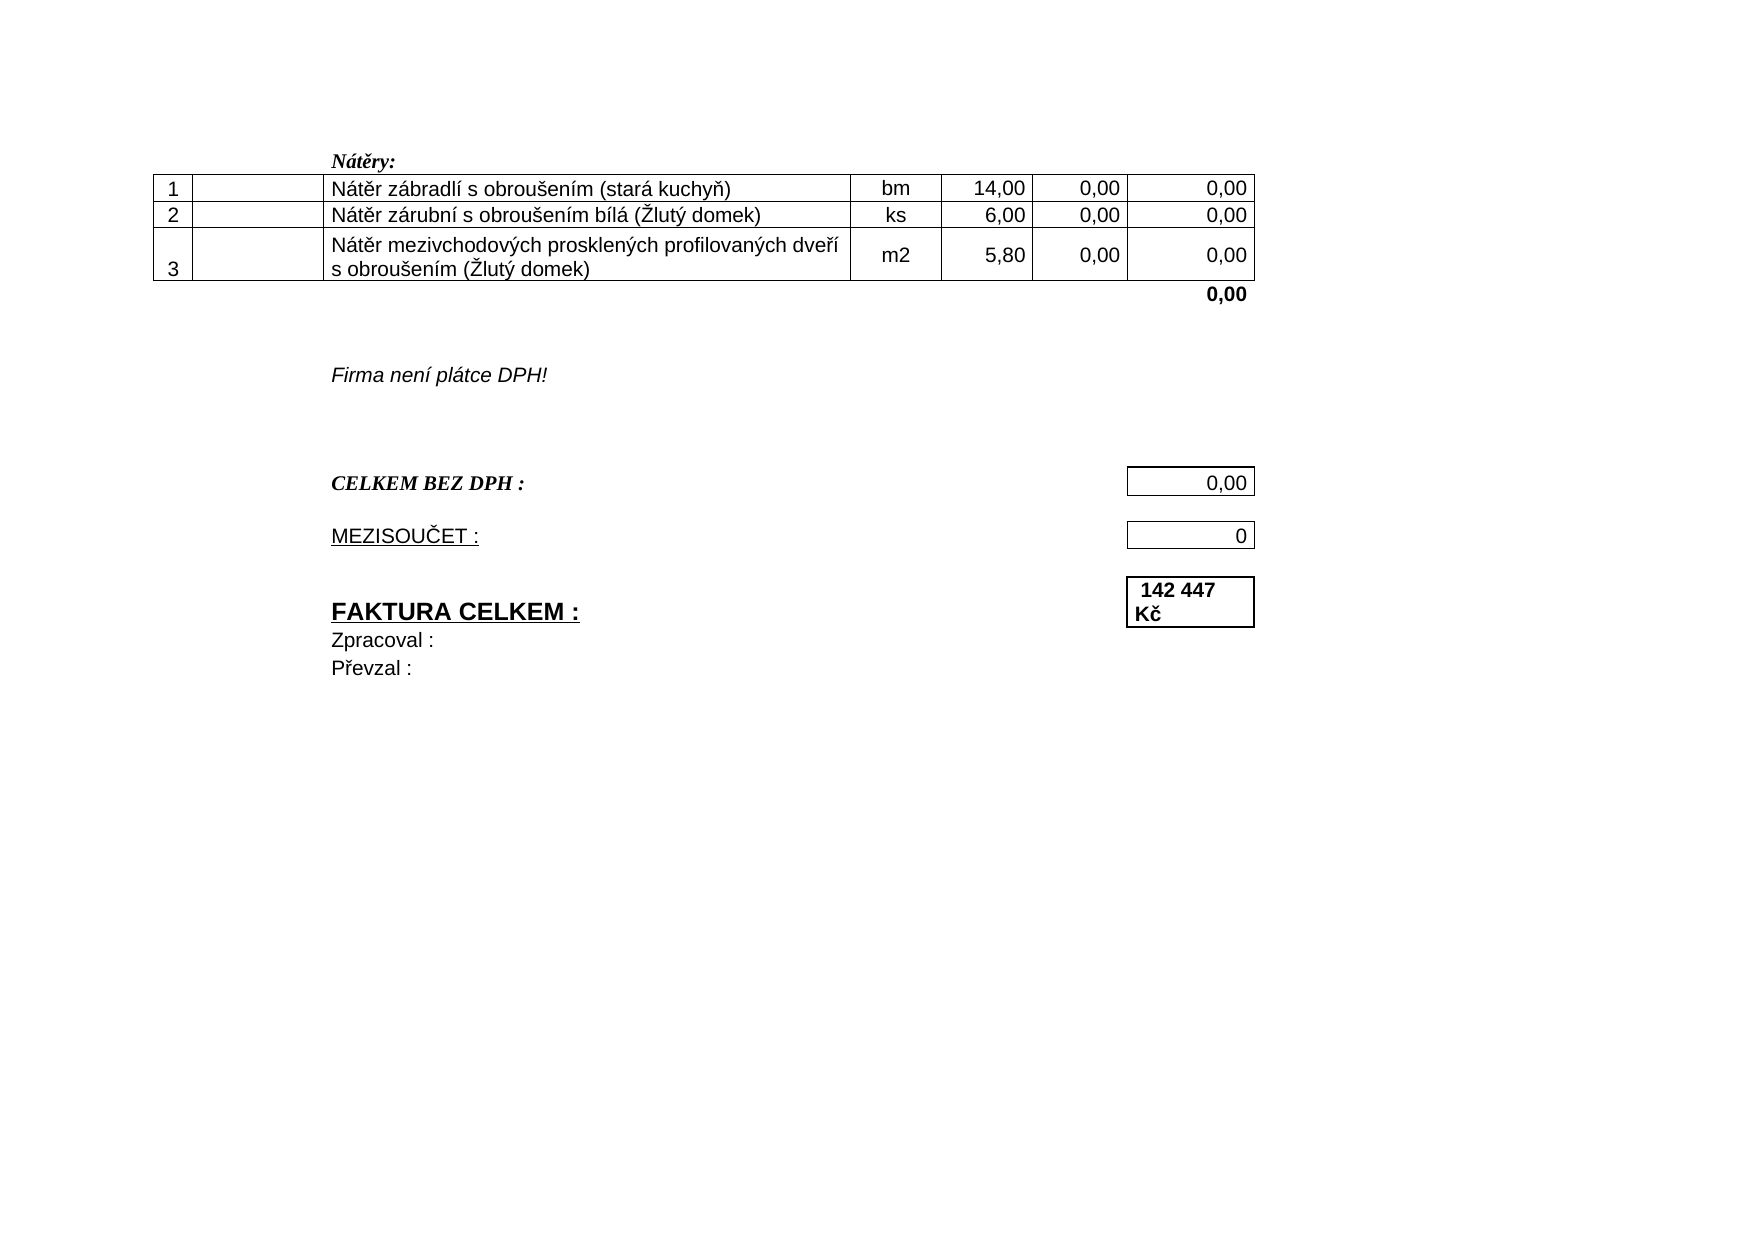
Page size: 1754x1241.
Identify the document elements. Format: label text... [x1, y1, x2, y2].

table_cell [941, 360, 1033, 387]
table_cell [1127, 496, 1254, 521]
table_cell [1254, 148, 1299, 174]
table_cell [1426, 626, 1754, 652]
table_cell [1299, 280, 1426, 307]
table_cell [1033, 626, 1127, 652]
table_cell [1299, 652, 1426, 683]
table_cell [851, 148, 941, 174]
table_cell [1127, 360, 1254, 387]
table_cell [1299, 440, 1426, 466]
table_cell [851, 281, 941, 307]
table_cell [1255, 521, 1299, 548]
table_cell [1254, 413, 1299, 440]
table_cell m2 [851, 228, 941, 280]
table_cell [851, 307, 941, 333]
table_cell [1426, 387, 1754, 413]
table_cell [193, 360, 324, 387]
table_cell Nátěr zárubní s obroušením bílá (Žlutý domek) [324, 202, 850, 227]
table_cell [941, 281, 1033, 307]
table_cell [941, 495, 1033, 521]
table_cell [1033, 576, 1126, 626]
table_cell [1299, 174, 1426, 201]
table_cell [193, 175, 323, 201]
table_cell 0 [1128, 522, 1254, 548]
table_cell [324, 548, 851, 576]
table_cell [941, 466, 1033, 494]
table_cell 6,00 [942, 202, 1032, 227]
table_cell [193, 466, 324, 494]
table_cell [1127, 440, 1254, 466]
table_cell [324, 495, 851, 521]
table_cell [941, 307, 1033, 333]
table_cell [1033, 387, 1127, 413]
table_cell CELKEM BEZ DPH : [324, 466, 851, 494]
table_cell [1426, 334, 1754, 360]
table_cell [1127, 628, 1254, 652]
table_cell [153, 495, 193, 521]
table_cell [193, 495, 324, 521]
table_cell [1426, 466, 1754, 494]
table_cell 3 [154, 228, 192, 280]
table_cell [941, 413, 1033, 440]
table_cell [193, 307, 324, 333]
table_cell [1299, 413, 1426, 440]
table_cell [1299, 387, 1426, 413]
table_cell 2 [154, 202, 192, 227]
table_cell [193, 626, 324, 652]
table_cell [1127, 549, 1254, 576]
table_cell [941, 387, 1033, 413]
table_cell [1426, 201, 1754, 227]
table_cell [1299, 548, 1426, 576]
table_cell [1033, 548, 1127, 576]
table_cell [1255, 174, 1299, 201]
table_cell [1033, 466, 1127, 494]
table_cell [1299, 521, 1426, 548]
table_cell [1299, 201, 1426, 227]
table_cell [1426, 440, 1754, 466]
table_cell [1426, 307, 1754, 333]
table_cell [1426, 280, 1754, 307]
table_cell [1127, 652, 1254, 683]
table_cell [1033, 495, 1127, 521]
table_cell [1299, 360, 1426, 387]
table_cell FAKTURA CELKEM : [324, 576, 851, 626]
table_cell [1426, 174, 1754, 201]
table_cell [324, 307, 851, 333]
table_cell [1033, 334, 1127, 360]
table_cell [1426, 521, 1754, 548]
table_cell [193, 440, 324, 466]
table_cell [1299, 148, 1426, 174]
table_cell Nátěr mezivchodových prosklených profilovaných dveří s obroušením (Žlutý domek) [324, 228, 850, 280]
table_cell [1254, 387, 1299, 413]
table_cell 0,00 [1128, 175, 1254, 201]
table_cell [153, 466, 193, 494]
table_cell [1033, 440, 1127, 466]
table_cell [193, 652, 324, 683]
table_cell [851, 652, 941, 683]
table_cell [324, 440, 851, 466]
table_cell [851, 360, 941, 387]
table_cell [1127, 307, 1254, 333]
table_cell [193, 228, 323, 280]
table_cell [1254, 652, 1299, 683]
table_cell Nátěry: [324, 148, 851, 174]
table_cell [1033, 413, 1127, 440]
table_cell [324, 413, 851, 440]
table_cell [941, 576, 1033, 626]
table_cell [324, 387, 851, 413]
table_cell [153, 360, 193, 387]
table_cell [1255, 227, 1299, 280]
table_cell [1299, 466, 1426, 494]
table_cell [941, 334, 1033, 360]
table_cell Zpracoval : [324, 626, 851, 652]
table_cell [153, 307, 193, 333]
table_cell [193, 387, 324, 413]
table_cell [1426, 227, 1754, 280]
table_cell [193, 281, 324, 307]
table_cell bm [851, 175, 941, 201]
table_cell [1426, 548, 1754, 576]
table_cell [1299, 307, 1426, 333]
table_cell [851, 334, 941, 360]
table_cell [851, 387, 941, 413]
table_cell [851, 466, 941, 494]
table_cell [1254, 495, 1299, 521]
table_cell [153, 626, 193, 652]
table_cell [941, 626, 1033, 652]
table_cell Převzal : [324, 652, 851, 683]
table_cell [193, 148, 324, 174]
table_cell [153, 148, 193, 174]
table_cell [941, 521, 1033, 548]
table_cell [1426, 495, 1754, 521]
table_cell [851, 413, 941, 440]
table_cell [851, 548, 941, 576]
table_cell [324, 281, 851, 307]
table_cell [1299, 334, 1426, 360]
table_cell [1254, 548, 1299, 576]
table_cell [1426, 576, 1754, 626]
table_cell [1033, 652, 1127, 683]
table_cell [1299, 495, 1426, 521]
table_cell [941, 148, 1033, 174]
table_cell [153, 413, 193, 440]
table_cell [1127, 387, 1254, 413]
table_cell [153, 548, 193, 576]
table_cell [1255, 576, 1299, 626]
table_cell [1033, 521, 1127, 548]
table_cell [1254, 626, 1299, 652]
table_cell [1254, 280, 1299, 307]
table_cell [193, 202, 323, 227]
table_cell [851, 521, 941, 548]
table_cell [851, 495, 941, 521]
table_cell [1255, 201, 1299, 227]
table_cell [1127, 334, 1254, 360]
table_cell ks [851, 202, 941, 227]
table_cell [153, 440, 193, 466]
table_cell [1127, 413, 1254, 440]
table_cell 0,00 [1033, 228, 1127, 280]
table_cell [153, 576, 193, 626]
table_cell [1299, 576, 1426, 626]
table_cell [153, 652, 193, 683]
table_cell Firma není plátce DPH! [324, 360, 851, 387]
table_cell [153, 387, 193, 413]
table_cell [193, 334, 324, 360]
table_cell [193, 521, 324, 548]
table_cell [153, 521, 193, 548]
table_cell 0,00 [1128, 468, 1254, 494]
table_cell [941, 548, 1033, 576]
table_cell [941, 440, 1033, 466]
table_cell 1 [154, 175, 192, 201]
table_cell 0,00 [1127, 281, 1254, 307]
table_cell [1426, 413, 1754, 440]
table_cell 14,00 [942, 175, 1032, 201]
table_cell 5,80 [942, 228, 1032, 280]
table_cell 0,00 [1128, 202, 1254, 227]
table_cell [153, 334, 193, 360]
table_cell [1033, 307, 1127, 333]
table_cell [851, 440, 941, 466]
table_cell 0,00 [1128, 228, 1254, 280]
table_cell [941, 652, 1033, 683]
table_cell [1033, 281, 1127, 307]
table_cell 0,00 [1033, 175, 1127, 201]
table_cell [1426, 652, 1754, 683]
table_cell [1255, 466, 1299, 494]
table_cell [1033, 148, 1127, 174]
table_cell [851, 576, 941, 626]
table_cell [1254, 440, 1299, 466]
table_cell [1299, 626, 1426, 652]
table_cell [1299, 227, 1426, 280]
table_cell 0,00 [1033, 202, 1127, 227]
table_cell [1254, 307, 1299, 333]
table_cell [1127, 148, 1254, 174]
table_cell MEZISOUČET : [324, 521, 851, 548]
table_cell [153, 281, 193, 307]
table_cell [193, 576, 324, 626]
table_cell [1033, 360, 1127, 387]
table_cell 142 447 Kč [1128, 578, 1253, 626]
table_cell [193, 548, 324, 576]
table_cell [324, 334, 851, 360]
table_cell [1254, 334, 1299, 360]
table_cell [1254, 360, 1299, 387]
table_cell Nátěr zábradlí s obroušením (stará kuchyň) [324, 175, 850, 201]
table_cell [1426, 360, 1754, 387]
table_cell [1426, 148, 1754, 174]
table_cell [193, 413, 324, 440]
table_cell [851, 626, 941, 652]
